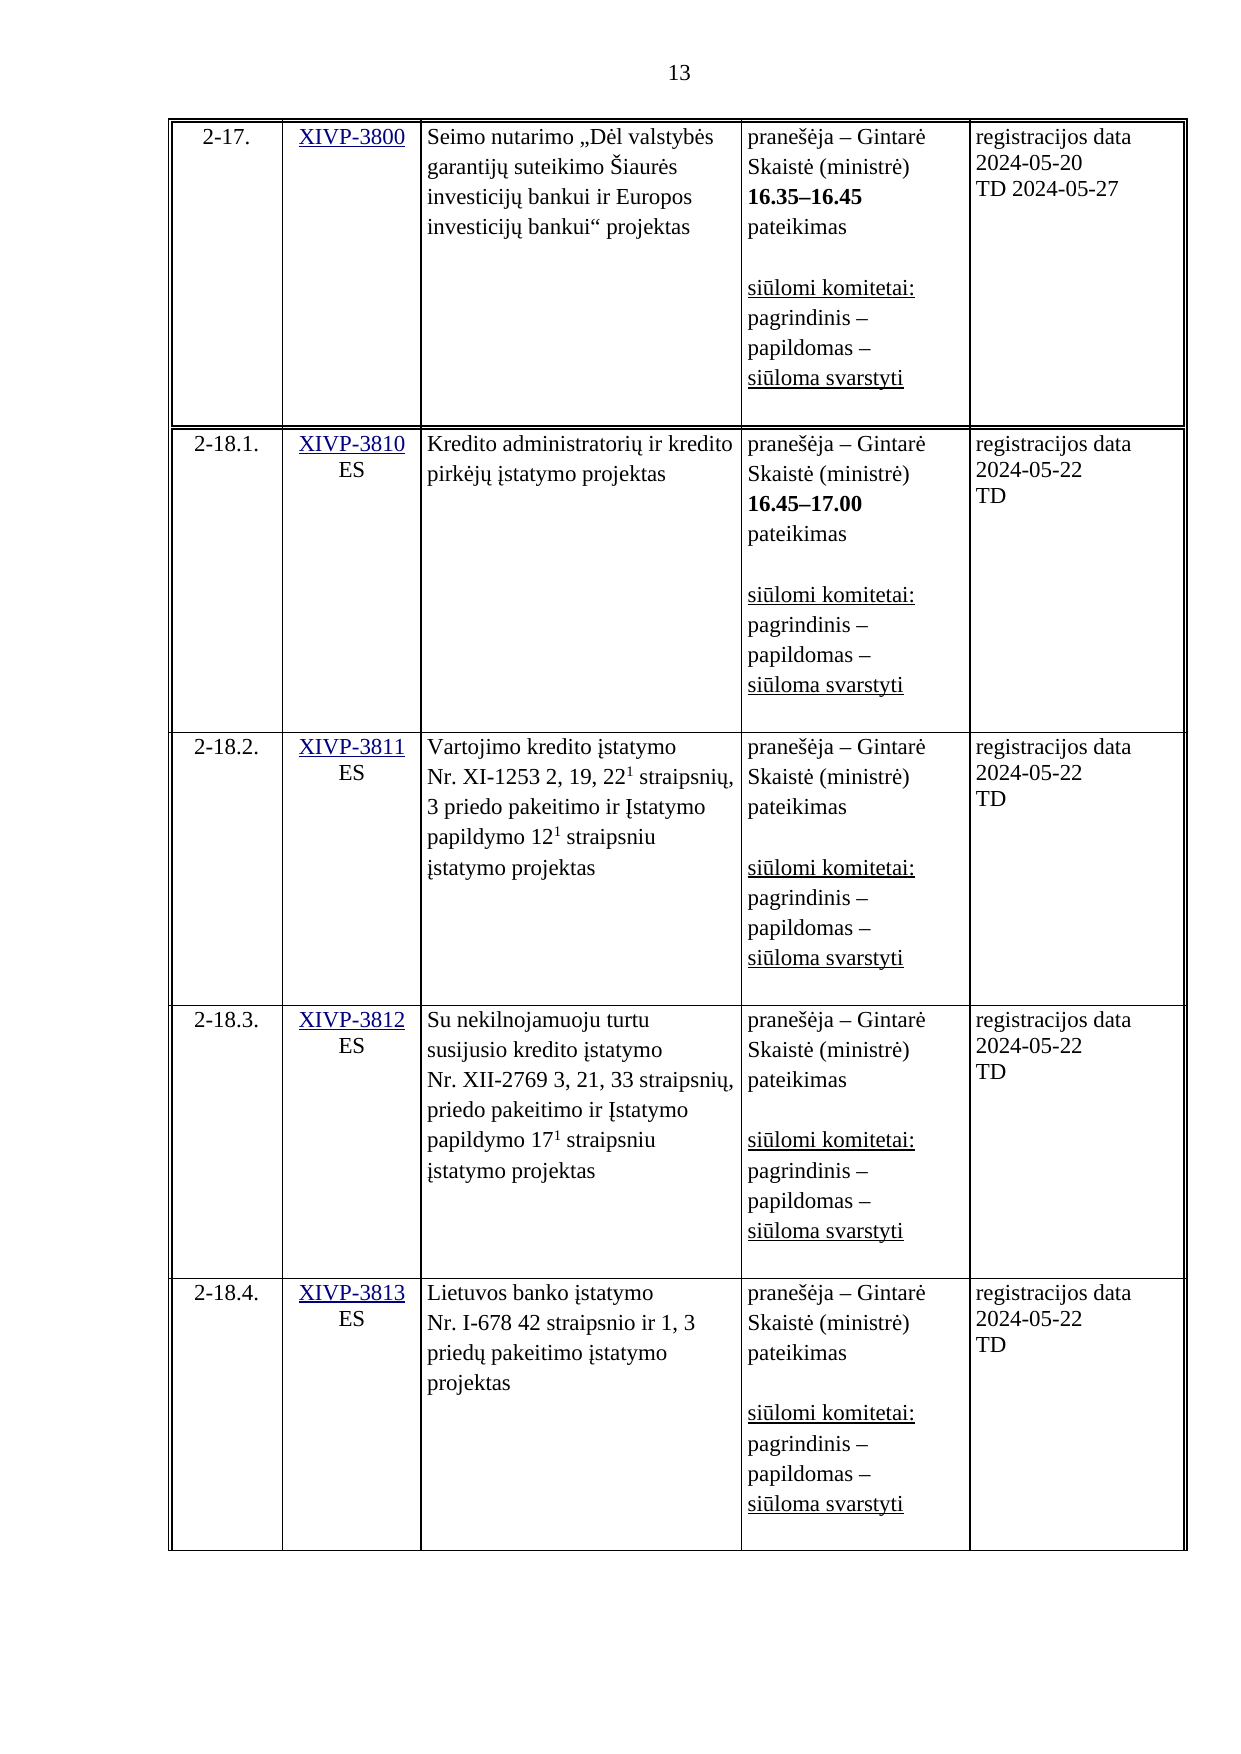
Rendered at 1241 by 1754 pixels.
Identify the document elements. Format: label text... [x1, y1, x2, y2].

table_cell registracijos data 2024-05-22 TD [971, 733, 1183, 1004]
table_cell [1190, 1278, 1240, 1550]
table_cell pranešėja – Gintarė Skaistė (ministrė) 16.45–17.00 pateikimas siūlomi komitetai: pagrindinis – papildomas – siūloma svarstyti [742, 430, 969, 732]
table_cell [1190, 118, 1240, 425]
table_cell Lietuvos banko įstatymo Nr. I-678 42 straipsnio ir 1, 3 priedų pakeitimo įstatymo projektas [422, 1279, 741, 1550]
table_cell Vartojimo kredito įstatymo Nr. XI-1253 2, 19, 221 straipsnių, 3 priedo pakeitimo ir Įstatymo papildymo 121 straipsniu įstatymo projektas [422, 733, 741, 1004]
table_cell registracijos data 2024-05-22 TD [971, 1279, 1183, 1550]
table_cell XIVP-3810 ES [283, 430, 420, 732]
table_cell registracijos data 2024-05-22 TD [971, 430, 1183, 732]
table_cell 2-18.3. [173, 1006, 282, 1277]
table_cell XIVP-3800 [283, 123, 420, 425]
table_cell [1190, 732, 1240, 1004]
table_cell Su nekilnojamuoju turtu susijusio kredito įstatymo Nr. XII-2769 3, 21, 33 straipsnių, priedo pakeitimo ir Įstatymo papildymo 171 straipsniu įstatymo projektas [422, 1006, 741, 1277]
table_cell pranešėja – Gintarė Skaistė (ministrė) pateikimas siūlomi komitetai: pagrindinis – papildomas – siūloma svarstyti [742, 1006, 969, 1277]
table_cell [1190, 1005, 1240, 1277]
table_cell Kredito administratorių ir kredito pirkėjų įstatymo projektas [422, 430, 741, 732]
table_cell 2-17. [173, 123, 282, 425]
table_cell Seimo nutarimo „Dėl valstybės garantijų suteikimo Šiaurės investicijų bankui ir Europos investicijų bankui“ projektas [422, 123, 741, 425]
table_cell XIVP-3813 ES [283, 1279, 420, 1550]
table_cell 2-18.2. [173, 733, 282, 1004]
table_cell 2-18.1. [173, 430, 282, 732]
table_cell registracijos data 2024-05-22 TD [971, 1006, 1183, 1277]
table_cell XIVP-3812 ES [283, 1006, 420, 1277]
table_cell pranešėja – Gintarė Skaistė (ministrė) 16.35–16.45 pateikimas siūlomi komitetai: pagrindinis – papildomas – siūloma svarstyti [742, 123, 969, 425]
table_cell pranešėja – Gintarė Skaistė (ministrė) pateikimas siūlomi komitetai: pagrindinis – papildomas – siūloma svarstyti [742, 733, 969, 1004]
table_cell registracijos data 2024-05-20 TD 2024-05-27 [971, 123, 1183, 425]
table_cell 2-18.4. [173, 1279, 282, 1550]
table_cell [1190, 425, 1240, 732]
table_cell pranešėja – Gintarė Skaistė (ministrė) pateikimas siūlomi komitetai: pagrindinis – papildomas – siūloma svarstyti [742, 1279, 969, 1550]
table_cell XIVP-3811 ES [283, 733, 420, 1004]
